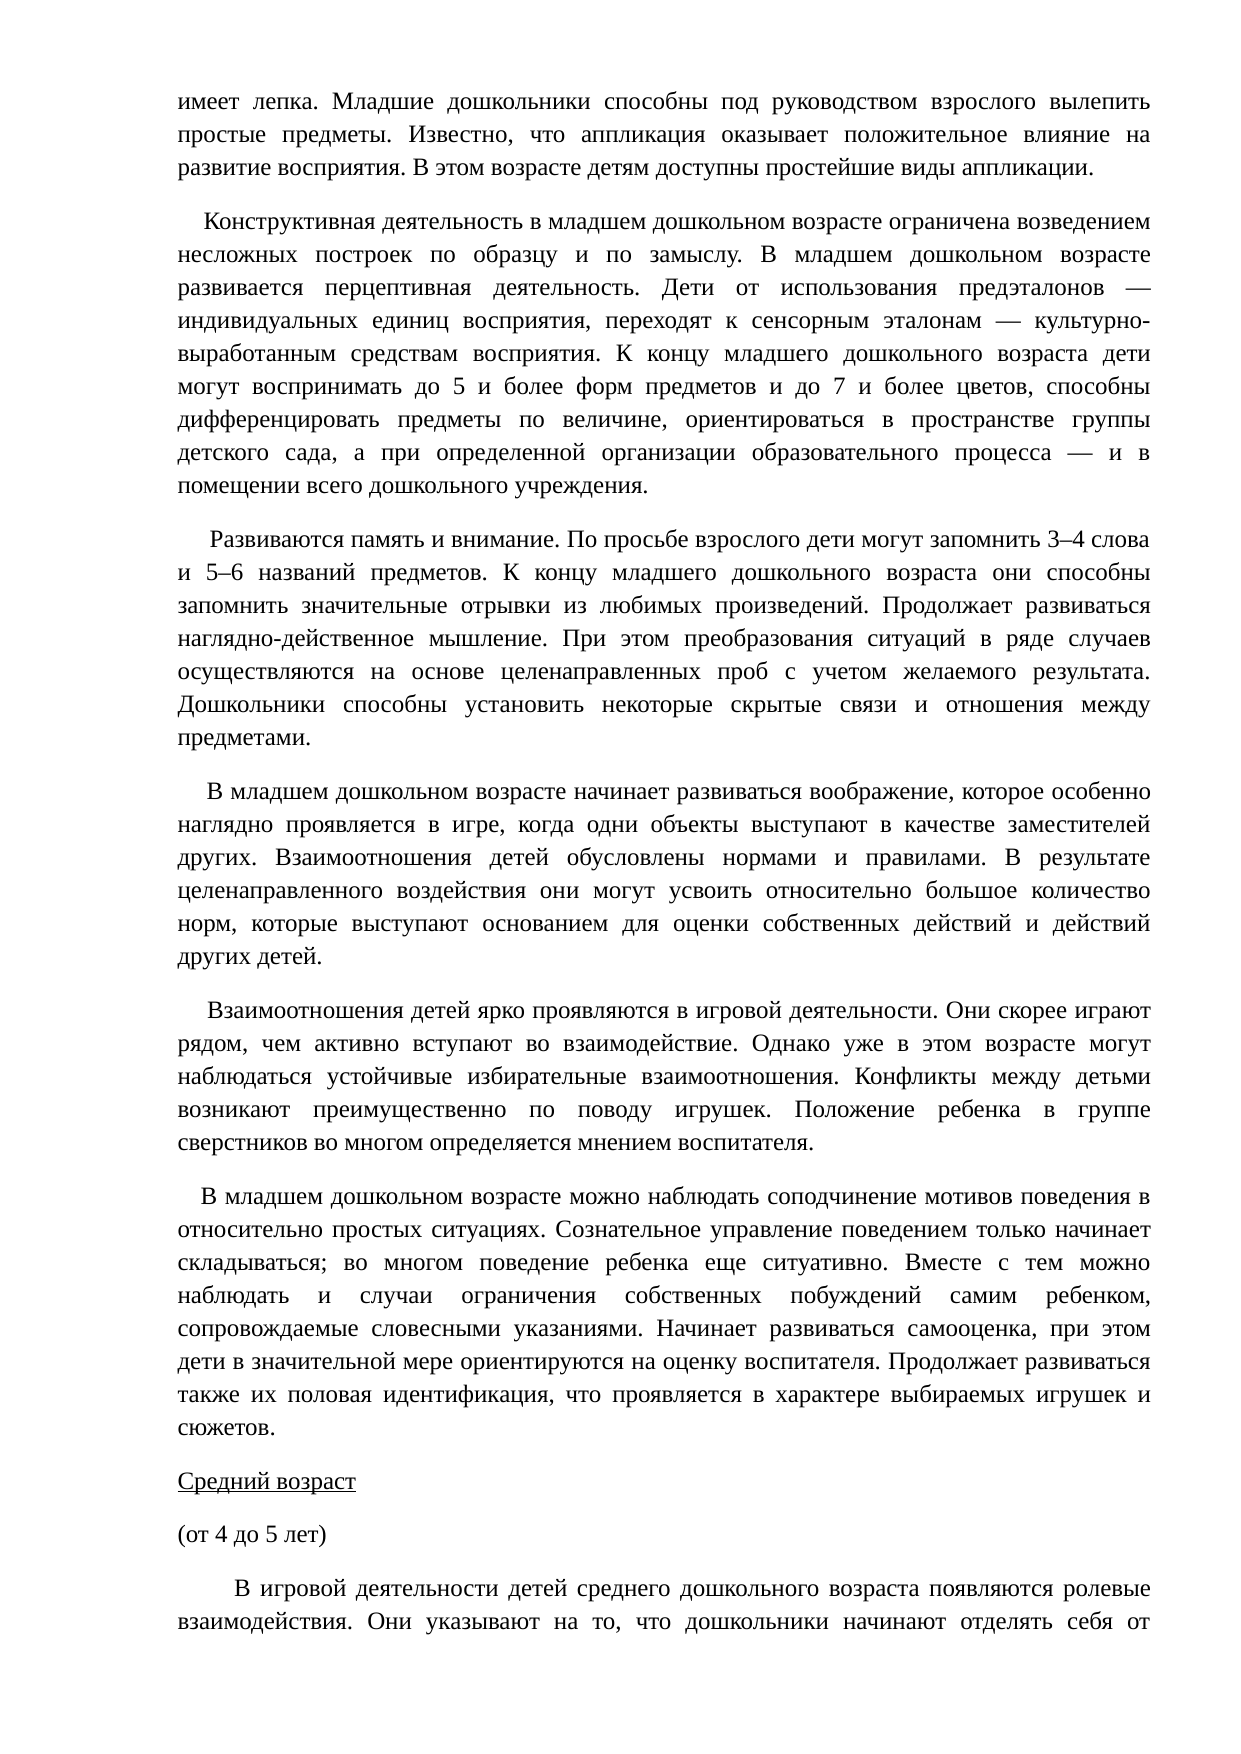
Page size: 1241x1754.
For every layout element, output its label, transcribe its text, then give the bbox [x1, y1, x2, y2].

text Конструктивная деятельность в младшем дошкольном возрасте ограничена возведением несложных построек по образцу и по замыслу. В младшем дошкольном возрасте развивается перцептивная деятельность. Дети от использования предэталонов — индивидуальных единиц восприятия, переходят к сенсорным эталонам — культурно-выработанным средствам восприятия. К концу младшего дошкольного возраста дети могут воспринимать до 5 и более форм предметов и до 7 и более цветов, способны дифференцировать предметы по величине, ориентироваться в пространстве группы детского сада, а при определенной организации образовательного процесса — и в помещении всего дошкольного учреждения. [177, 206, 1152, 499]
text В младшем дошкольном возрасте можно наблюдать соподчинение мотивов поведения в относительно простых ситуациях. Сознательное управление поведением только начинает складываться; во многом поведение ребенка еще ситуативно. Вместе с тем можно наблюдать и случаи ограничения собственных побуждений самим ребенком, сопровождаемые словесными указаниями. Начинает развиваться самооценка, при этом дети в значительной мере ориентируются на оценку воспитателя. Продолжает развиваться также их половая идентификация, что проявляется в характере выбираемых игрушек и сюжетов. [177, 1181, 1152, 1441]
text В младшем дошкольном возрасте начинает развиваться воображение, которое особенно наглядно проявляется в игре, когда одни объекты выступают в качестве заместителей других. Взаимоотношения детей обусловлены нормами и правилами. В результате целенаправленного воздействия они могут усвоить относительно большое количество норм, которые выступают основанием для оценки собственных действий и действий других детей. [177, 776, 1152, 970]
text (от 4 до 5 лет) [177, 1519, 1152, 1548]
text Взаимоотношения детей ярко проявляются в игровой деятельности. Они скорее играют рядом, чем активно вступают во взаимодействие. Однако уже в этом возрасте могут наблюдаться устойчивые избирательные взаимоотношения. Конфликты между детьми возникают преимущественно по поводу игрушек. Положение ребенка в группе сверстников во многом определяется мнением воспитателя. [177, 995, 1152, 1156]
text В игровой деятельности детей среднего дошкольного возраста появляются ролевые взаимодействия. Они указывают на то, что дошкольники начинают отделять себя от [177, 1573, 1152, 1635]
text Развиваются память и внимание. По просьбе взрослого дети могут запомнить 3–4 слова и 5–6 названий предметов. К концу младшего дошкольного возраста они способны запомнить значительные отрывки из любимых произведений. Продолжает развиваться наглядно-действенное мышление. При этом преобразования ситуаций в ряде случаев осуществляются на основе целенаправленных проб с учетом желаемого результата. Дошкольники способны установить некоторые скрытые связи и отношения между предметами. [177, 524, 1152, 751]
text Средний возраст [177, 1466, 1152, 1494]
text имеет лепка. Младшие дошкольники способны под руководством взрослого вылепить простые предметы. Известно, что аппликация оказывает положительное влияние на развитие восприятия. В этом возрасте детям доступны простейшие виды аппликации. [177, 86, 1152, 181]
